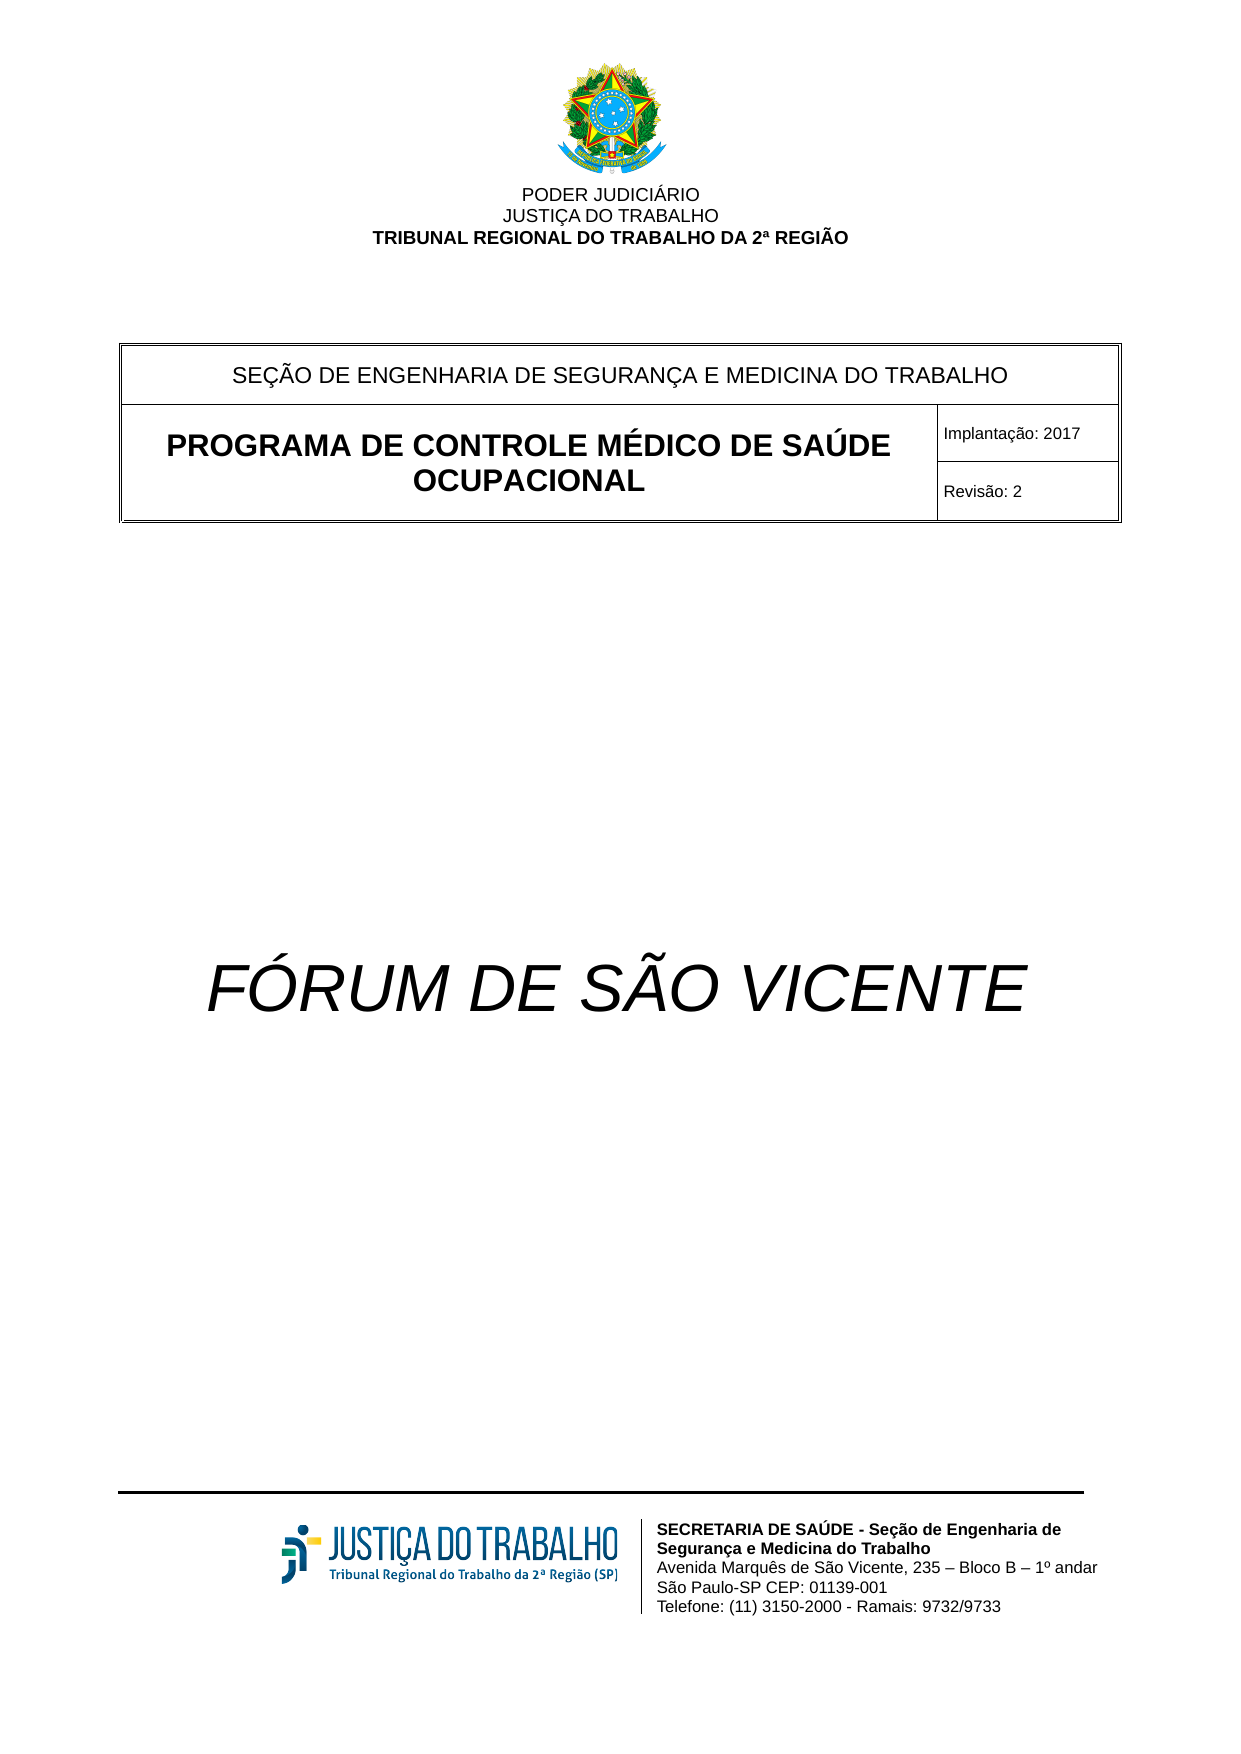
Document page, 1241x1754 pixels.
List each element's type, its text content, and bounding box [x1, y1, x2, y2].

picture [281, 1525, 618, 1584]
text FÓRUM DE SÃO VICENTE [118, 949, 1122, 1026]
table_cell Implantação: 2017 [938, 405, 1118, 461]
table_cell Revisão: 2 [938, 462, 1118, 520]
table_cell PROGRAMA DE CONTROLE MÉDICO DE SAÚDE OCUPACIONAL [122, 405, 937, 520]
table_header SEÇÃO de Engenharia de Segurança e Medicina do Trabalho [122, 346, 1118, 404]
